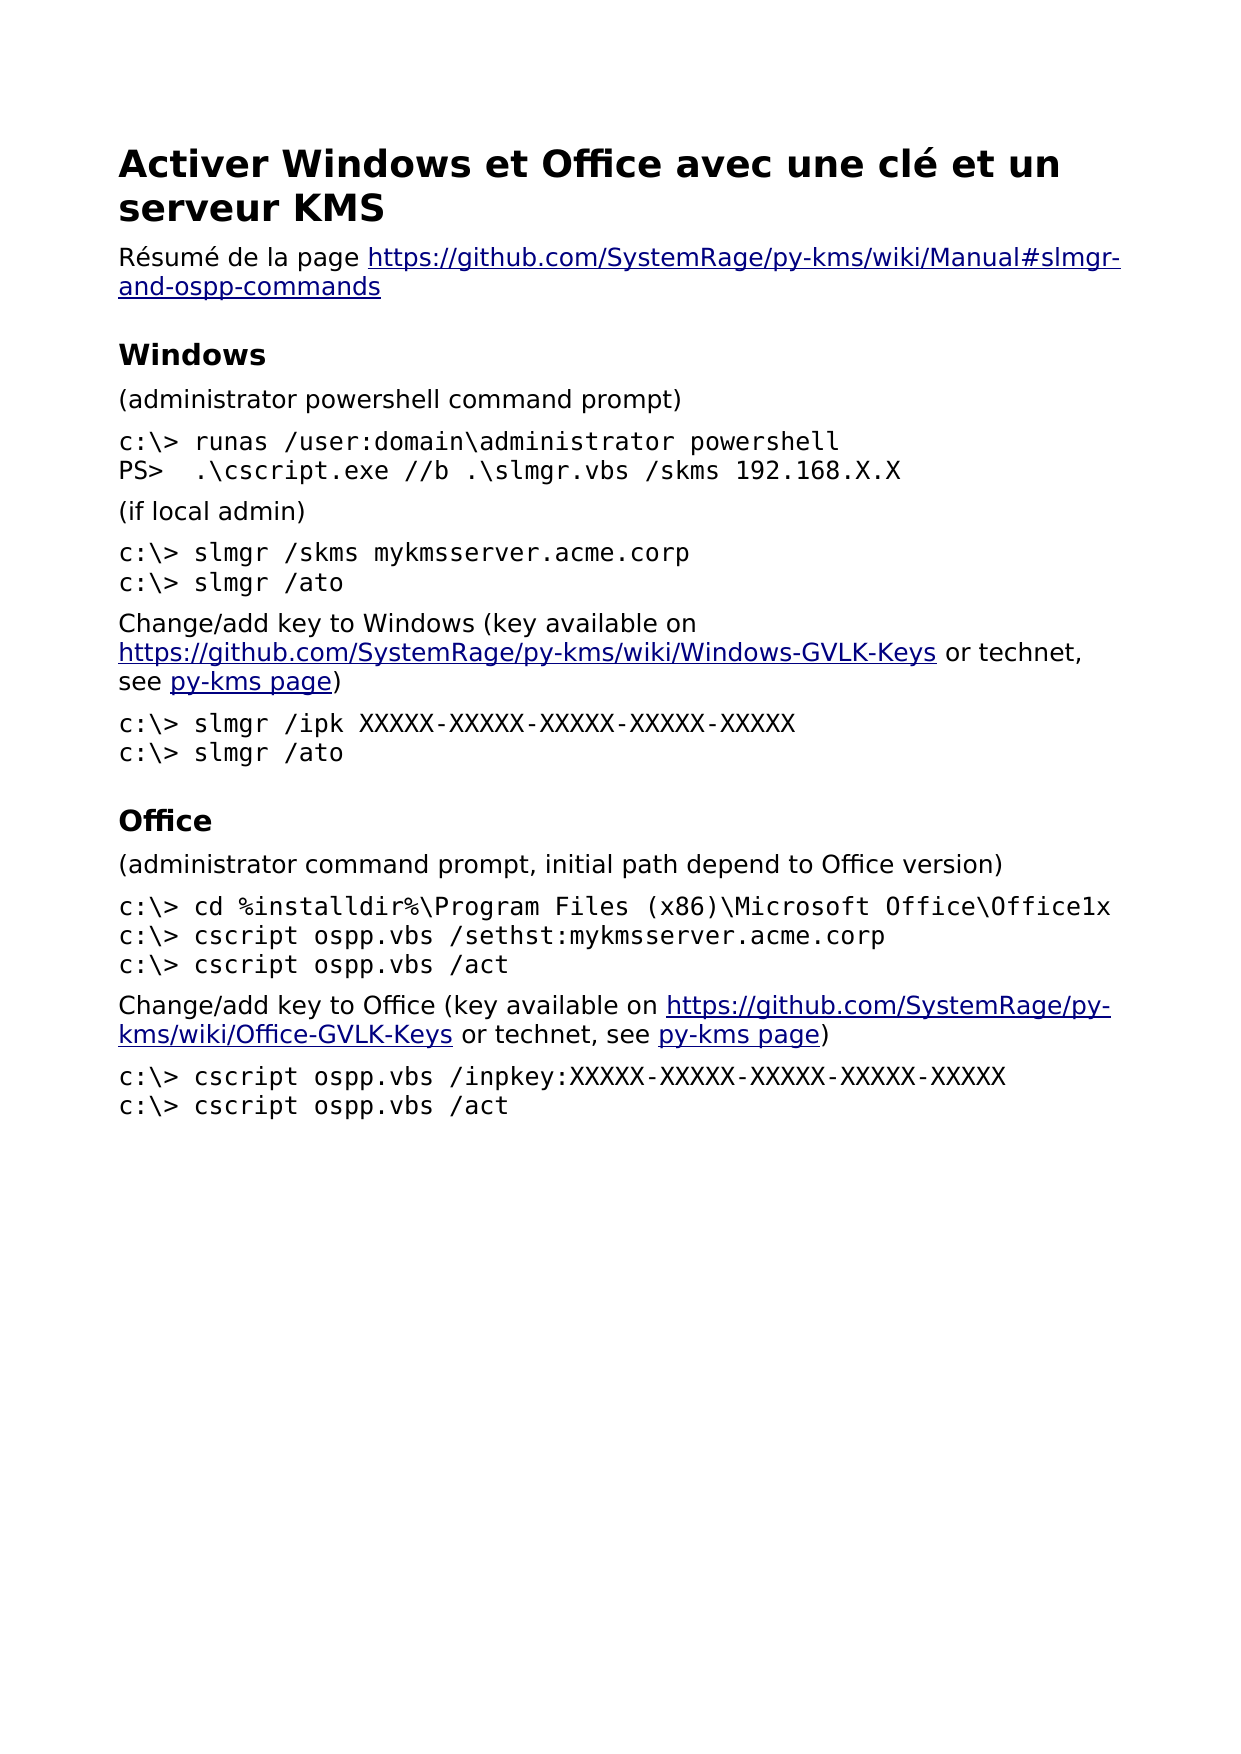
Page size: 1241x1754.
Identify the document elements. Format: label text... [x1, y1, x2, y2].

subtitle Windows [118, 339, 1122, 373]
text c:\> cscript ospp.vbs /inpkey:XXXXX-XXXXX-XXXXX-XXXXX-XXXXX c:\> cscript ospp.vbs /act [118, 1062, 1122, 1120]
text (administrator powershell command prompt) [118, 385, 1122, 414]
subtitle Office [118, 804, 1122, 838]
text c:\> slmgr /skms mykmsserver.acme.corp c:\> slmgr /ato [118, 539, 1122, 597]
text Change/add key to Office (key available on https://github.com/SystemRage/py-kms/wiki/Office-GVLK-Keys or technet, see py-kms page) [118, 991, 1122, 1049]
text c:\> slmgr /ipk XXXXX-XXXXX-XXXXX-XXXXX-XXXXX c:\> slmgr /ato [118, 709, 1122, 767]
text c:\> runas /user:domain\administrator powershell PS> .\cscript.exe //b .\slmgr.vbs /skms 192.168.X.X [118, 427, 1122, 485]
text Résumé de la page https://github.com/SystemRage/py-kms/wiki/Manual#slmgr-and-ospp-commands [118, 243, 1122, 301]
text (if local admin) [118, 497, 1122, 526]
text c:\> cd %installdir%\Program Files (x86)\Microsoft Office\Office1x c:\> cscript ospp.vbs /sethst:mykmsserver.acme.corp c:\> cscript ospp.vbs /act [118, 892, 1122, 979]
subtitle Activer Windows et Office avec une clé et un serveur KMS [118, 143, 1122, 230]
text (administrator command prompt, initial path depend to Office version) [118, 850, 1122, 879]
text Change/add key to Windows (key available on https://github.com/SystemRage/py-kms/wiki/Windows-GVLK-Keys or technet, see py-kms page) [118, 609, 1122, 696]
